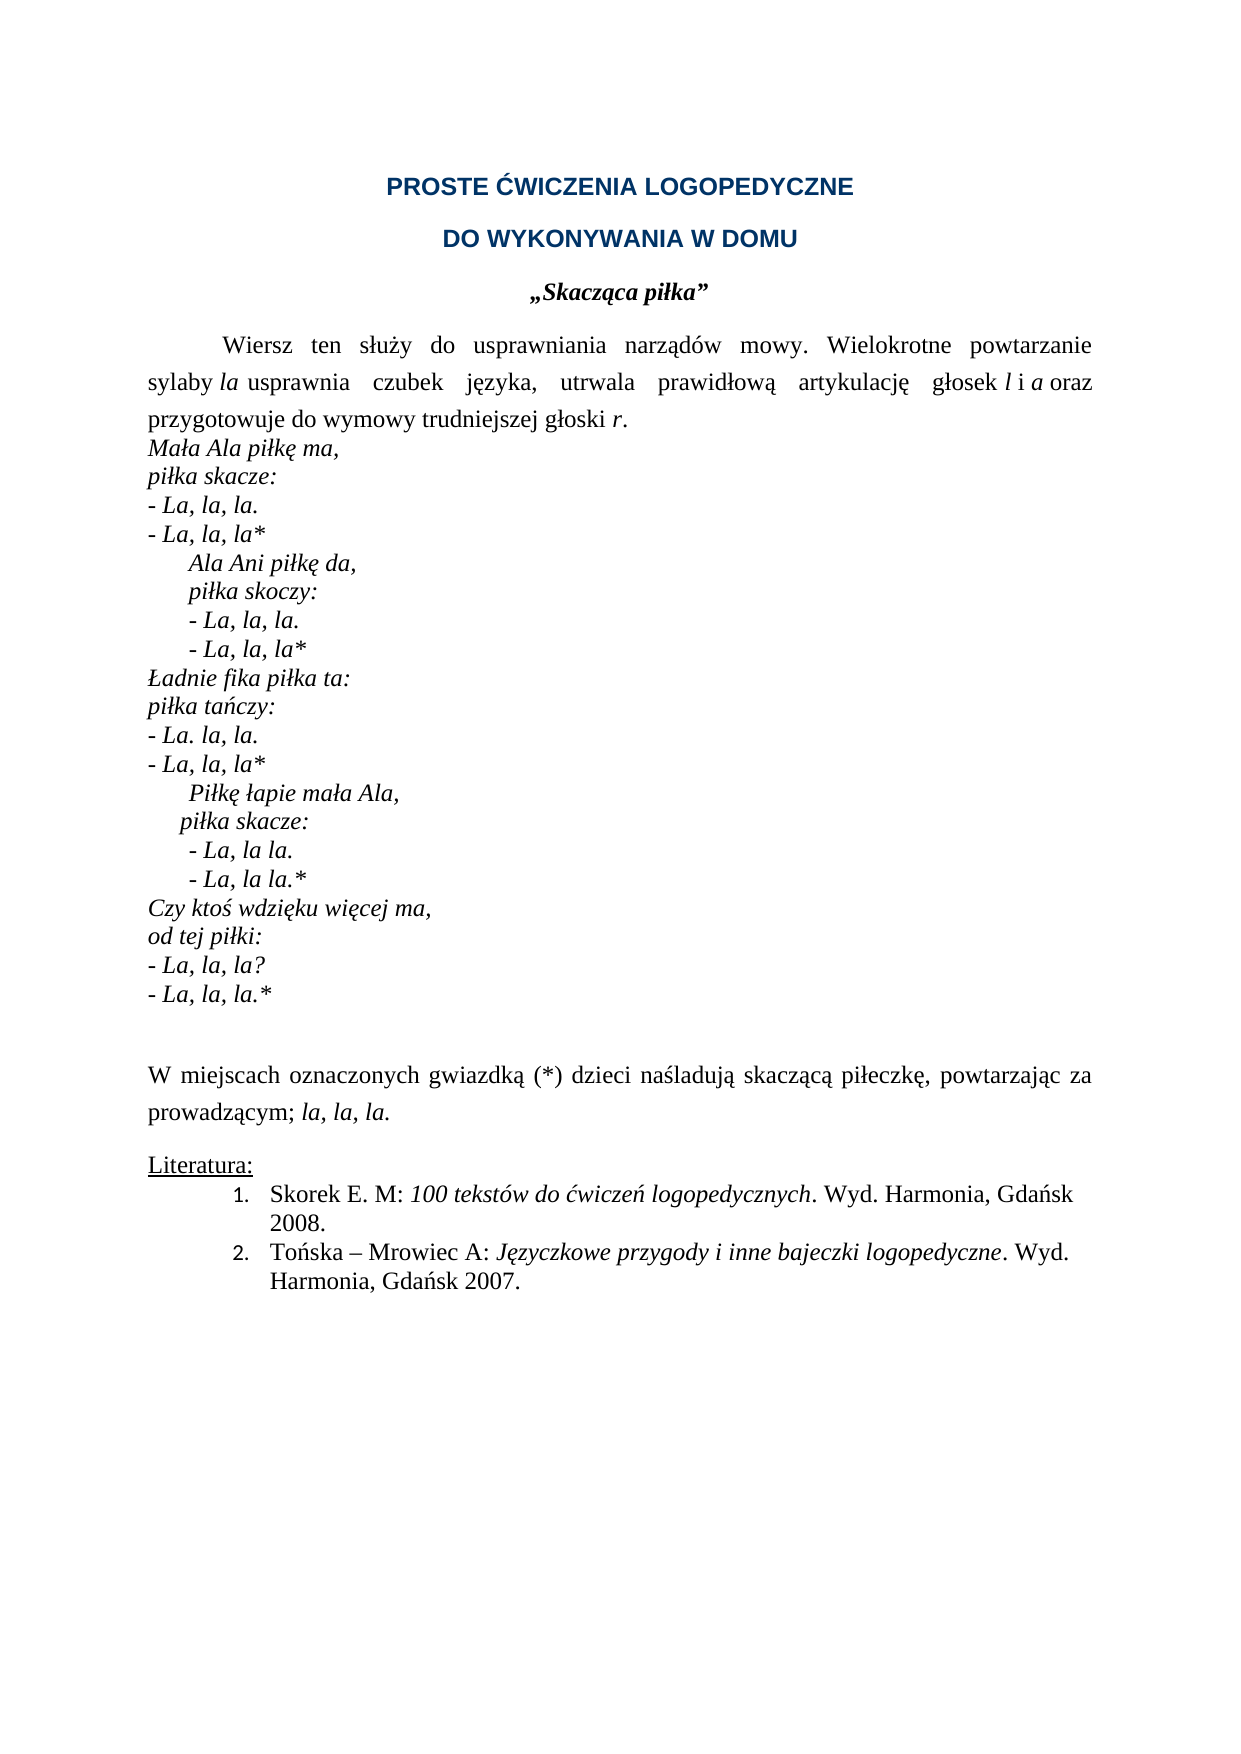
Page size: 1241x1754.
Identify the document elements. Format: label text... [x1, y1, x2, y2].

text „Skacząca piłka” [148, 269, 1093, 306]
text - La, la, la. [148, 605, 1093, 634]
list Skorek E. M: 100 tekstów do ćwiczeń logopedycznych. Wyd. Harmonia, Gdańsk 2008. [232, 1179, 1093, 1237]
text - La, la, la* [148, 634, 1093, 663]
text piłka tańczy: [148, 691, 1093, 720]
list Tońska – Mrowiec A: Języczkowe przygody i inne bajeczki logopedyczne. Wyd. Harmonia, Gdańsk 2007. [232, 1237, 1093, 1294]
text od tej piłki: [148, 921, 1093, 950]
text piłka skacze: [148, 461, 1093, 490]
text - La, la, la* [148, 519, 1093, 548]
text - La, la, la* [148, 749, 1093, 778]
text - La. la, la. [148, 720, 1093, 749]
text Ładnie fika piłka ta: [148, 663, 1093, 691]
text Wiersz ten służy do usprawniania narządów mowy. Wielokrotne powtarzanie sylaby la usprawnia czubek języka, utrwala prawidłową artykulację głosek l i a oraz przygotowuje do wymowy trudniejszej głoski r. [148, 321, 1093, 433]
text piłka skoczy: [148, 576, 1093, 605]
text Mała Ala piłkę ma, [148, 433, 1093, 461]
text Piłkę łapie mała Ala, [148, 778, 1093, 806]
text DO WYKONYWANIA W DOMU [148, 216, 1093, 253]
text Ala Ani piłkę da, [148, 548, 1093, 576]
text PROSTE ĆWICZENIA LOGOPEDYCZNE [148, 163, 1093, 200]
text Czy ktoś wdzięku więcej ma, [148, 893, 1093, 921]
text Literatura: [148, 1142, 1093, 1179]
text - La, la la. [148, 835, 1093, 864]
text W miejscach oznaczonych gwiazdką (*) dzieci naśladują skaczącą piłeczkę, powtarzając za prowadzącym; la, la, la. [148, 1052, 1093, 1126]
text - La, la, la.* [148, 979, 1093, 1008]
text - La, la, la? [148, 950, 1093, 979]
text - La, la, la. [148, 490, 1093, 519]
text - La, la la.* [148, 864, 1093, 893]
text piłka skacze: [148, 806, 1093, 835]
